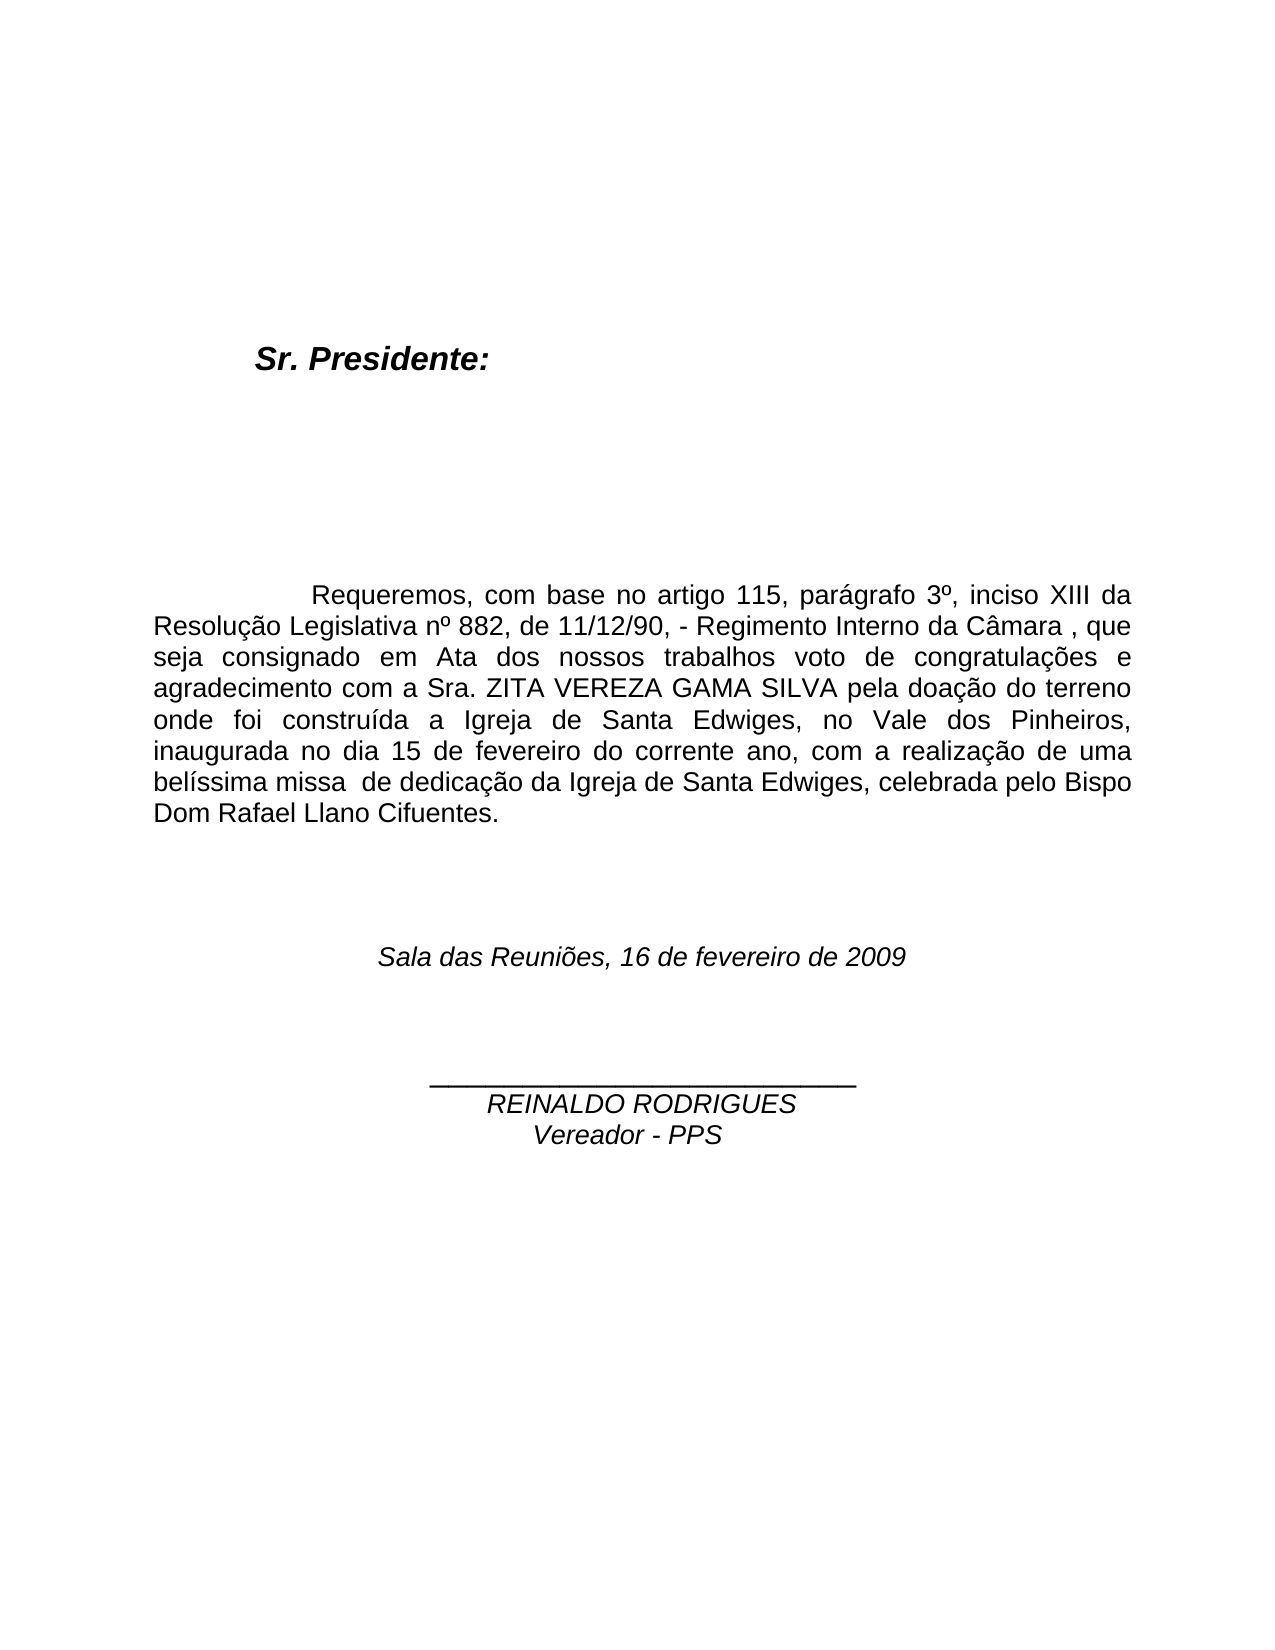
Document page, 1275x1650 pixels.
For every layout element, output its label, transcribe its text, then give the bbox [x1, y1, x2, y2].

text _______________________ [153, 1049, 1133, 1088]
subtitle Sala das Reuniões, 16 de fevereiro de 2009 [153, 941, 1133, 973]
text Sr. Presidente: [153, 339, 1133, 377]
text REINALDO RODRIGUES [153, 1088, 1133, 1119]
text Vereador - PPS [153, 1119, 1133, 1151]
text Requeremos, com base no artigo 115, parágrafo 3º, inciso XIII da Resolução Legislativa nº 882, de 11/12/90, - Regimento Interno da Câmara , que seja consignado em Ata dos nossos trabalhos voto de congratulações e agradecimento com a Sra. ZITA VEREZA GAMA SILVA pela doação do terreno onde foi construída a Igreja de Santa Edwiges, no Vale dos Pinheiros, inaugurada no dia 15 de fevereiro do corrente ano, com a realização de uma belíssima missa de dedicação da Igreja de Santa Edwiges, celebrada pelo Bispo Dom Rafael Llano Cifuentes. [153, 579, 1133, 829]
